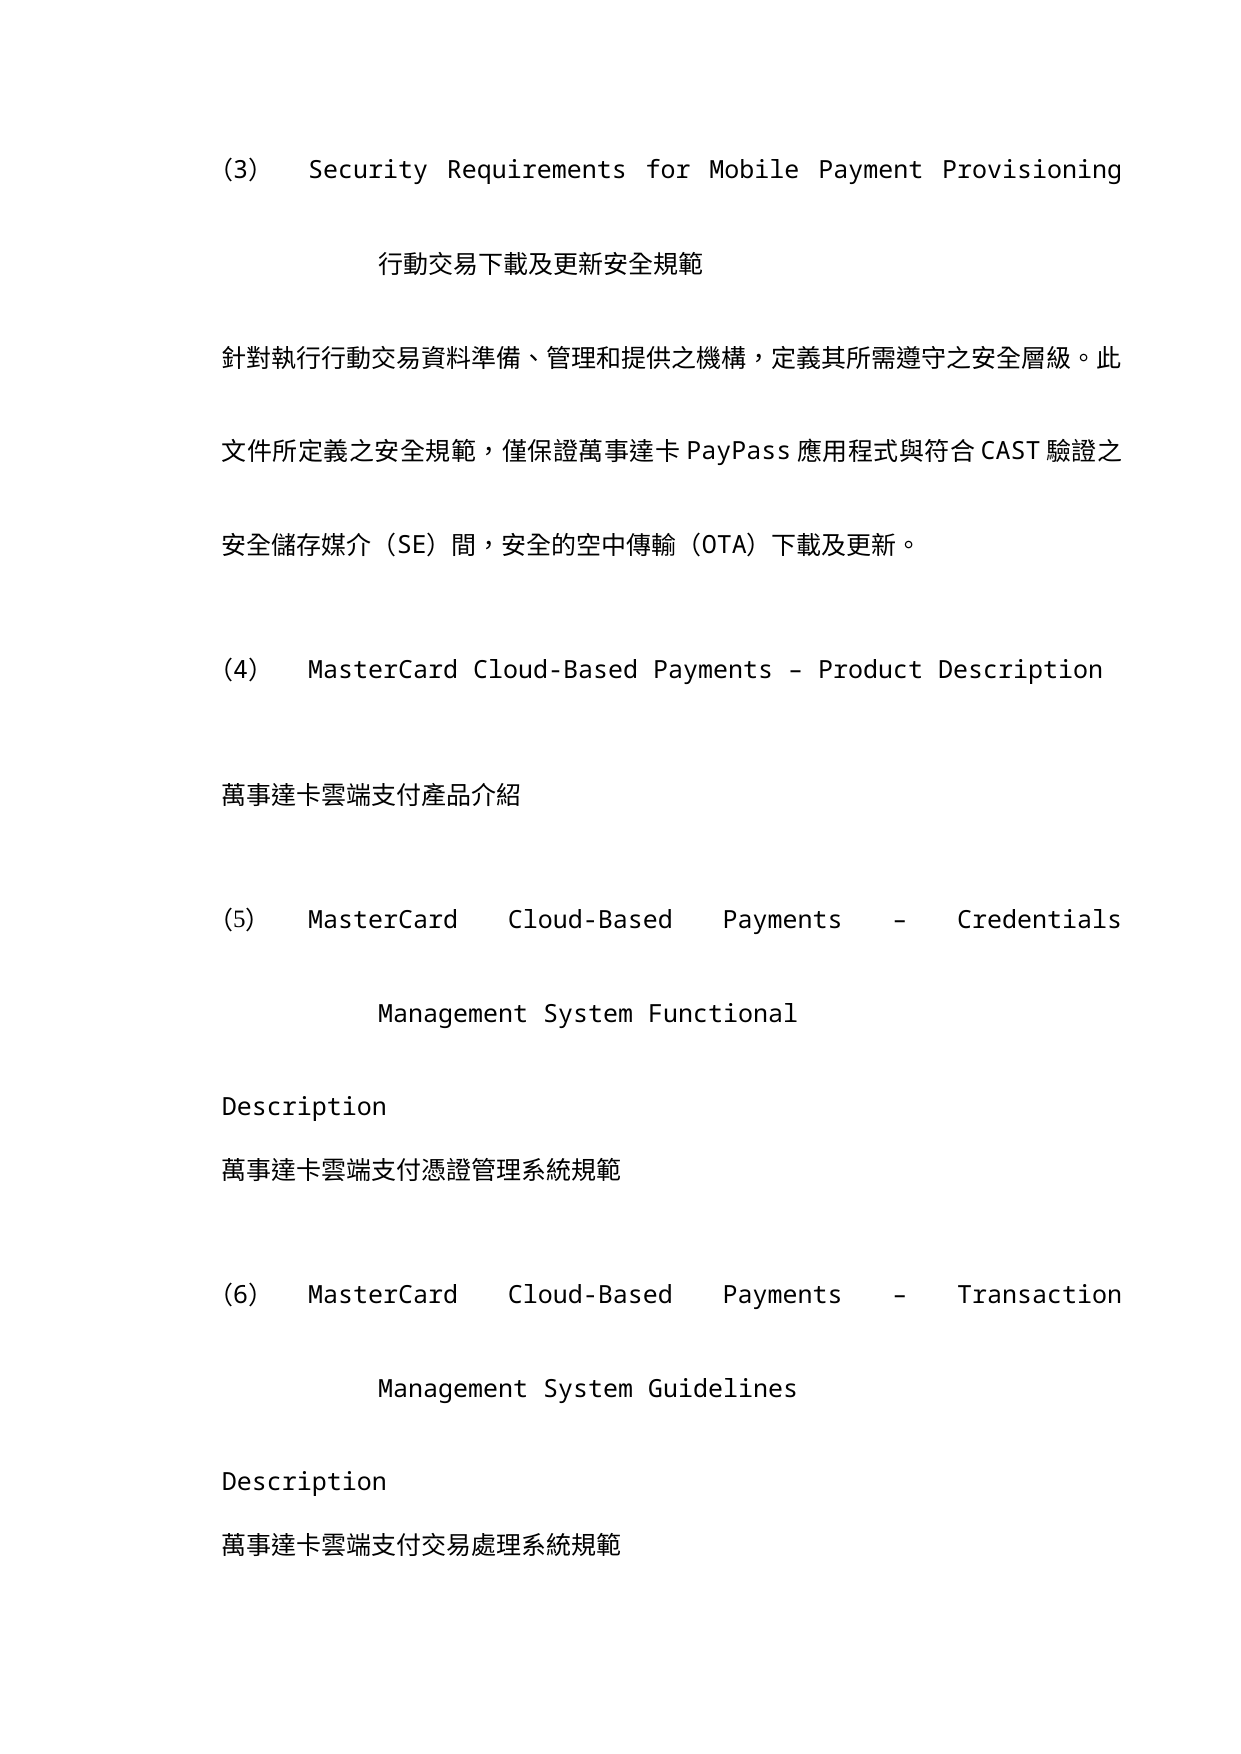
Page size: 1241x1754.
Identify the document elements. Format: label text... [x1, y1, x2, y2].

text 萬事達卡雲端支付產品介紹 [222, 752, 1122, 814]
text Description [172, 1439, 1122, 1502]
text 萬事達卡雲端支付憑證管理系統規範 [222, 1127, 1122, 1189]
list Security Requirements for Mobile Payment Provisioning行動交易下載及更新安全規範 [208, 127, 1122, 283]
list MasterCard Cloud-Based Payments – Credentials Management System Functional [208, 877, 1122, 1033]
text 針對執行行動交易資料準備、管理和提供之機構，定義其所需遵守之安全層級。此文件所定義之安全規範，僅保證萬事達卡PayPass應用程式與符合CAST驗證之安全儲存媒介（SE）間，安全的空中傳輸（OTA）下載及更新。 [222, 314, 1122, 564]
list MasterCard Cloud-Based Payments – Transaction Management System Guidelines [208, 1252, 1122, 1408]
text 萬事達卡雲端支付交易處理系統規範 [222, 1502, 1122, 1564]
text Description [172, 1064, 1122, 1127]
list MasterCard Cloud-Based Payments – Product Description [208, 627, 1122, 689]
